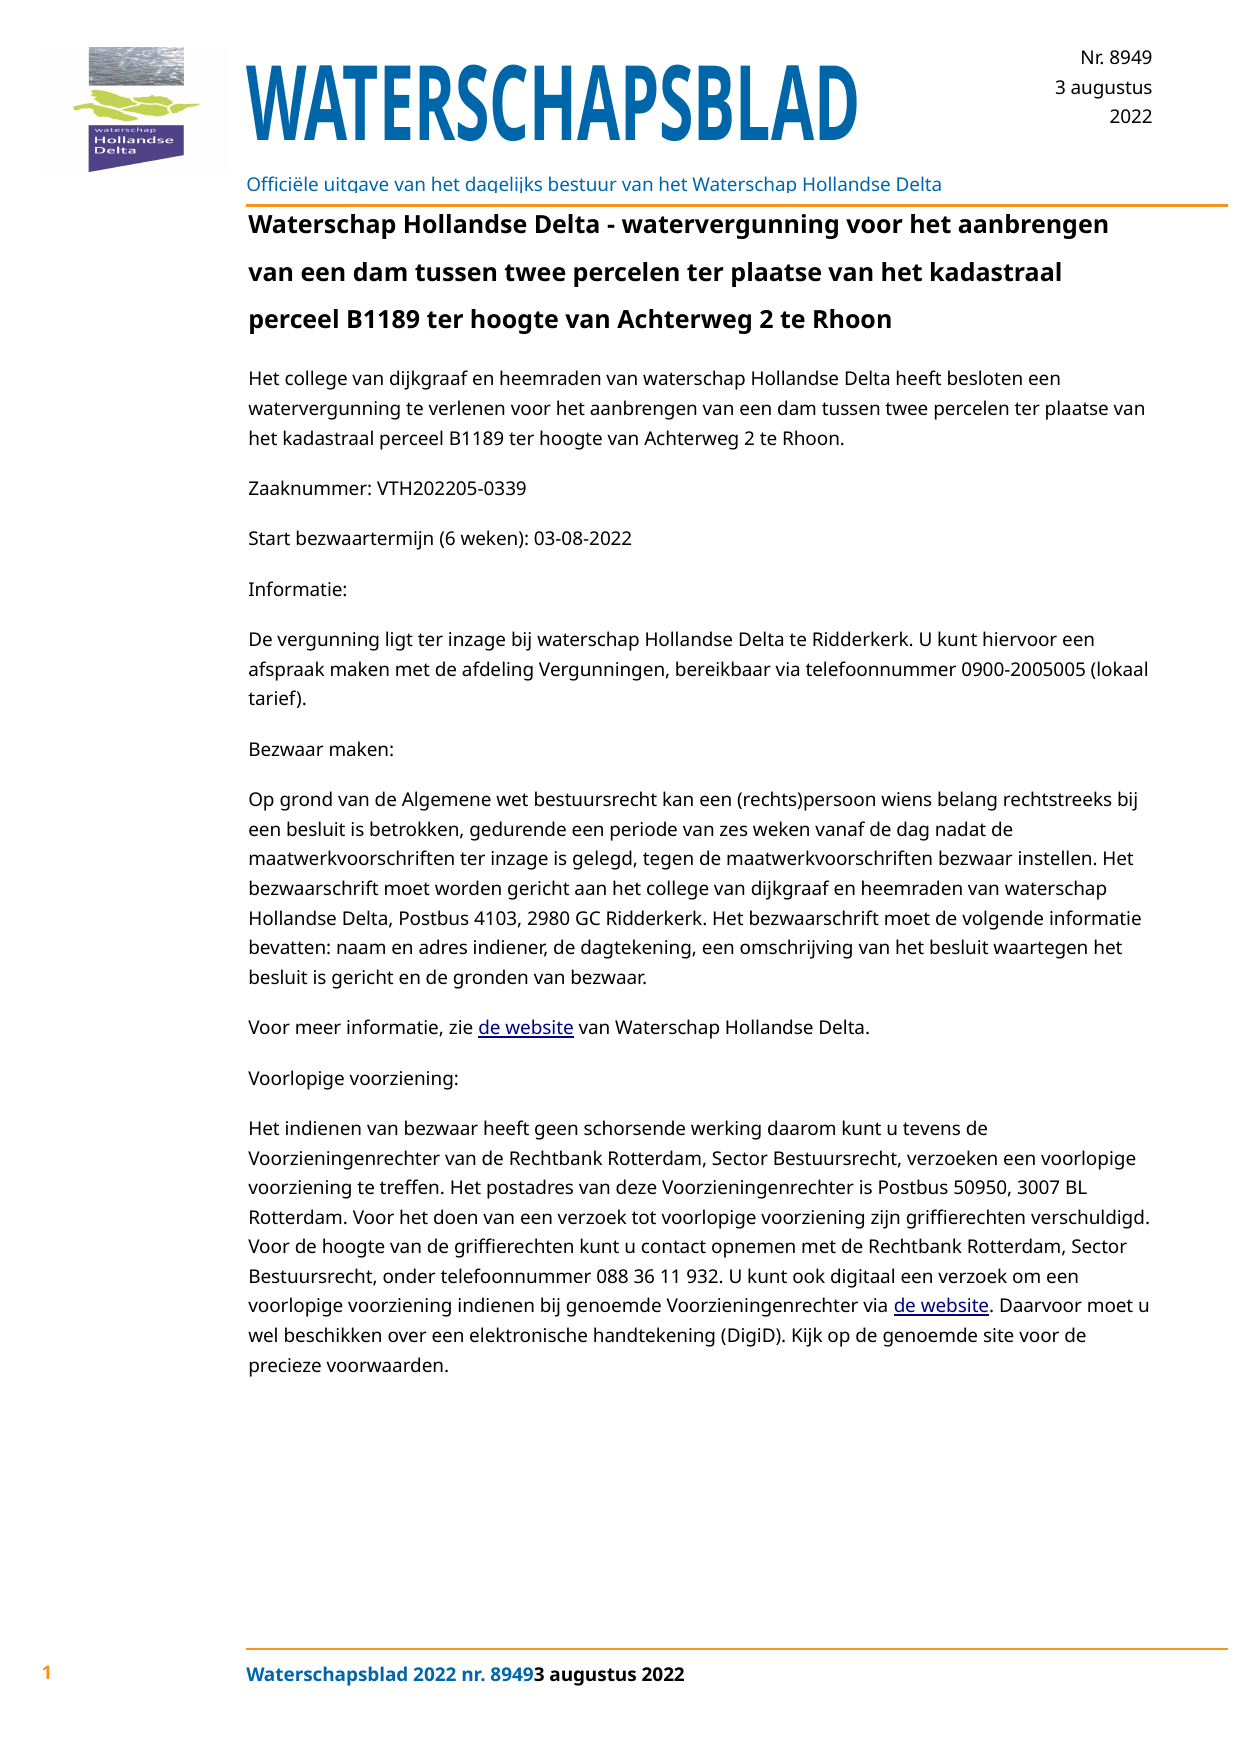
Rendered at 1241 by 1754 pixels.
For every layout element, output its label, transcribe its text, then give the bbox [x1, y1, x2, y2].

text Het college van dijkgraaf en heemraden van waterschap Hollandse Delta heeft besloten een watervergunning te verlenen voor het aanbrengen van een dam tussen twee percelen ter plaatse van het kadastraal perceel B1189 ter hoogte van Achterweg 2 te Rhoon. [248, 366, 1152, 450]
text Het indienen van bezwaar heeft geen schorsende werking daarom kunt u tevens de Voorzieningenrechter van de Rechtbank Rotterdam, Sector Bestuursrecht, verzoeken een voorlopige voorziening te treffen. Het postadres van deze Voorzieningenrechter is Postbus 50950, 3007 BL Rotterdam. Voor het doen van een verzoek tot voorlopige voorziening zijn griffierechten verschuldigd. Voor de hoogte van de griffierechten kunt u contact opnemen met de Rechtbank Rotterdam, Sector Bestuursrecht, onder telefoonnummer 088 36 11 932. U kunt ook digitaal een verzoek om een voorlopige voorziening indienen bij genoemde Voorzieningenrechter via de website. Daarvoor moet u wel beschikken over een elektronische handtekening (DigiD). Kijk op de genoemde site voor de precieze voorwaarden. [248, 1115, 1152, 1377]
picture [41, 47, 231, 172]
text Zaaknummer: VTH202205-0339 [248, 475, 1152, 501]
text Waterschap Hollandse Delta - watervergunning voor het aanbrengen van een dam tussen twee percelen ter plaatse van het kadastraal perceel B1189 ter hoogte van Achterweg 2 te Rhoon [248, 207, 1152, 336]
text Voor meer informatie, zie de website van Waterschap Hollandse Delta. [248, 1014, 1152, 1040]
text De vergunning ligt ter inzage bij waterschap Hollandse Delta te Ridderkerk. U kunt hiervoor een afspraak maken met de afdeling Vergunningen, bereikbaar via telefoonnummer 0900-2005005 (lokaal tarief). [248, 626, 1152, 711]
text Bezwaar maken: [248, 736, 1152, 762]
text Voorlopige voorziening: [248, 1065, 1152, 1090]
text Op grond van de Algemene wet bestuursrecht kan een (rechts)persoon wiens belang rechtstreeks bij een besluit is betrokken, gedurende een periode van zes weken vanaf de dag nadat de maatwerkvoorschriften ter inzage is gelegd, tegen de maatwerkvoorschriften bezwaar instellen. Het bezwaarschrift moet worden gericht aan het college van dijkgraaf en heemraden van waterschap Hollandse Delta, Postbus 4103, 2980 GC Ridderkerk. Het bezwaarschrift moet de volgende informatie bevatten: naam en adres indiener, de dagtekening, een omschrijving van het besluit waartegen het besluit is gericht en de gronden van bezwaar. [248, 786, 1152, 989]
text Start bezwaartermijn (6 weken): 03-08-2022 [248, 526, 1152, 551]
text Informatie: [248, 576, 1152, 602]
